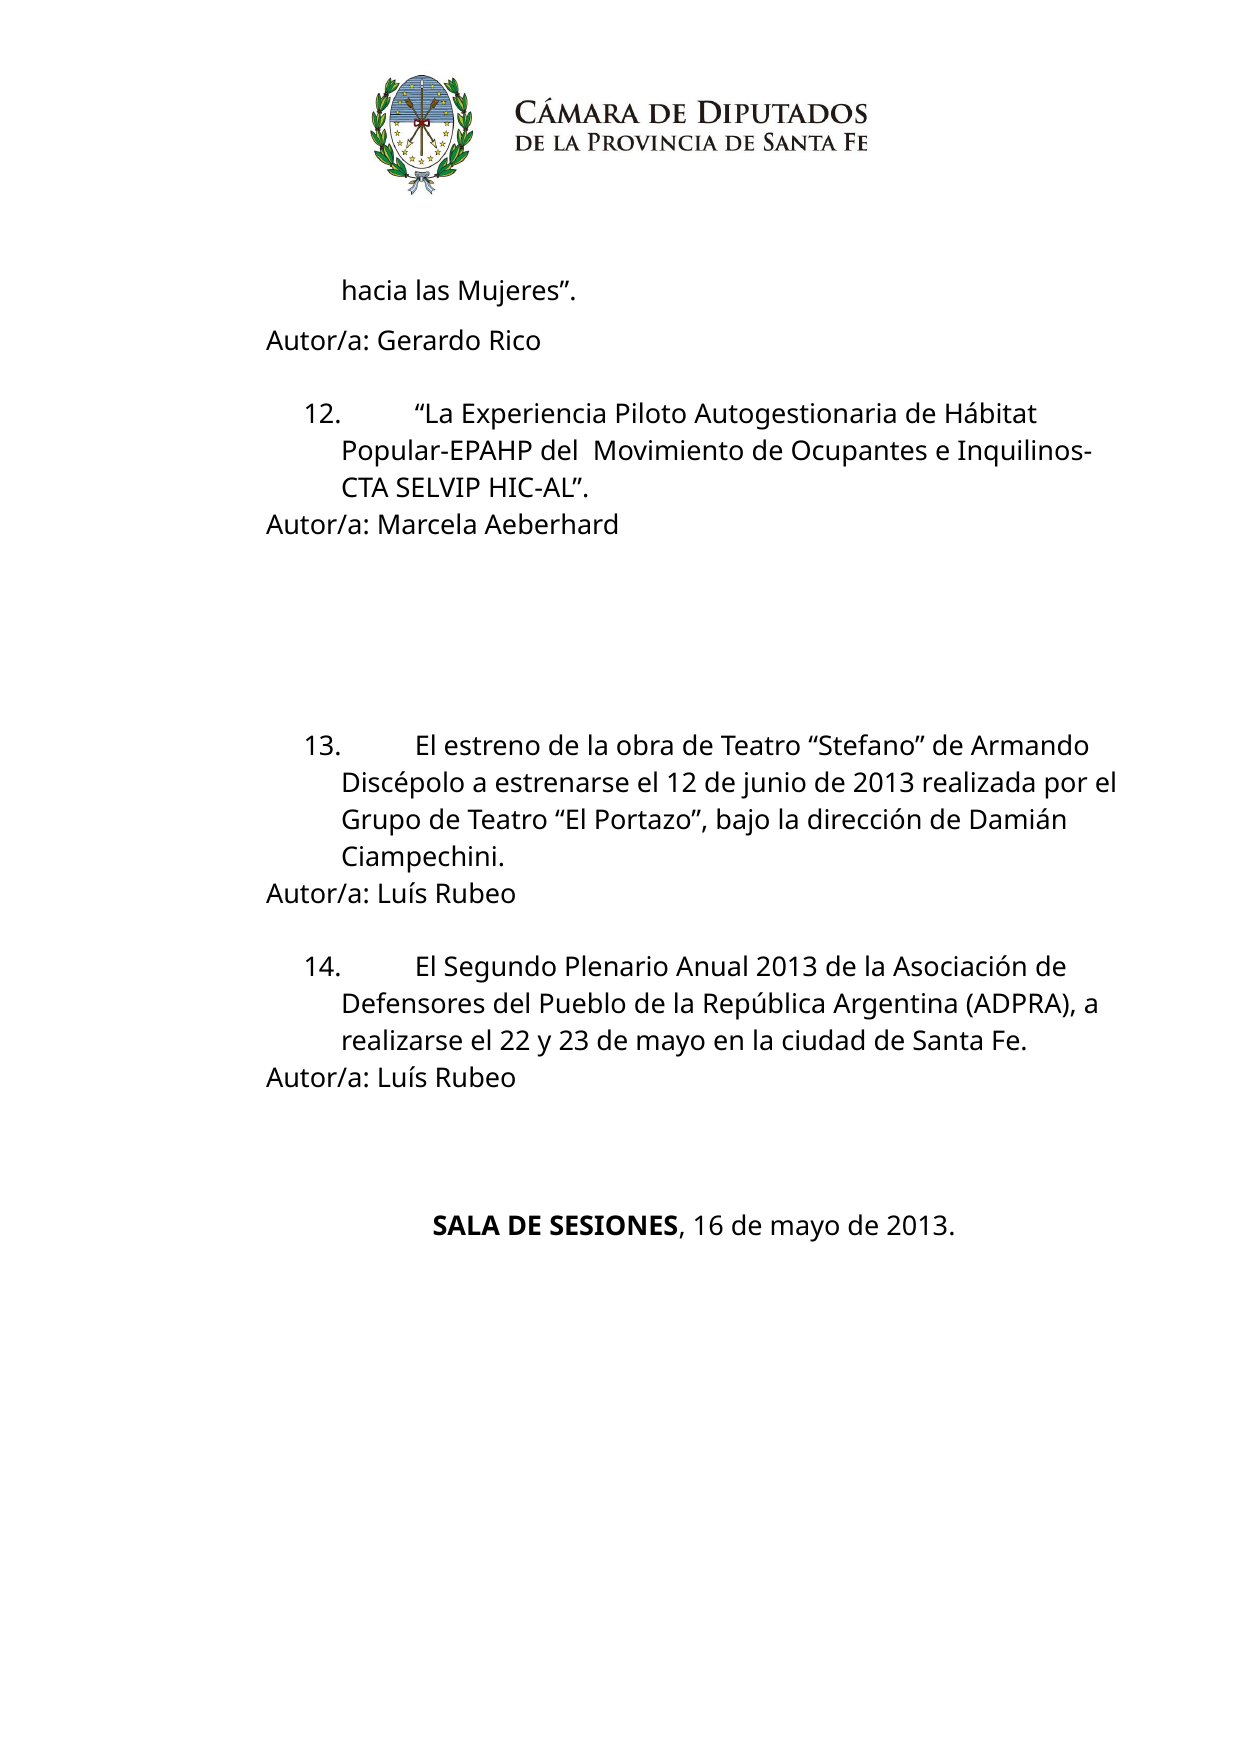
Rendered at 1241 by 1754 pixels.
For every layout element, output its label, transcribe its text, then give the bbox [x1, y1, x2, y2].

text Autor/a: Gerardo Rico [266, 321, 1122, 358]
text Autor/a: Marcela Aeberhard [266, 505, 1122, 542]
list hacia las Mujeres”. [303, 272, 1122, 308]
list “La Experiencia Piloto Autogestionaria de Hábitat Popular-EPAHP del Movimiento de Ocupantes e Inquilinos- CTA SELVIP HIC-AL”. [303, 395, 1122, 505]
list El Segundo Plenario Anual 2013 de la Asociación de Defensores del Pueblo de la República Argentina (ADPRA), a realizarse el 22 y 23 de mayo en la ciudad de Santa Fe. [303, 948, 1122, 1058]
text Autor/a: Luís Rubeo [266, 874, 1122, 911]
text SALA DE SESIONES, 16 de mayo de 2013. [266, 1206, 1122, 1243]
list El estreno de la obra de Teatro “Stefano” de Armando Discépolo a estrenarse el 12 de junio de 2013 realizada por el Grupo de Teatro “El Portazo”, bajo la dirección de Damián Ciampechini. [303, 727, 1122, 874]
picture [370, 75, 868, 199]
text Autor/a: Luís Rubeo [266, 1058, 1122, 1095]
